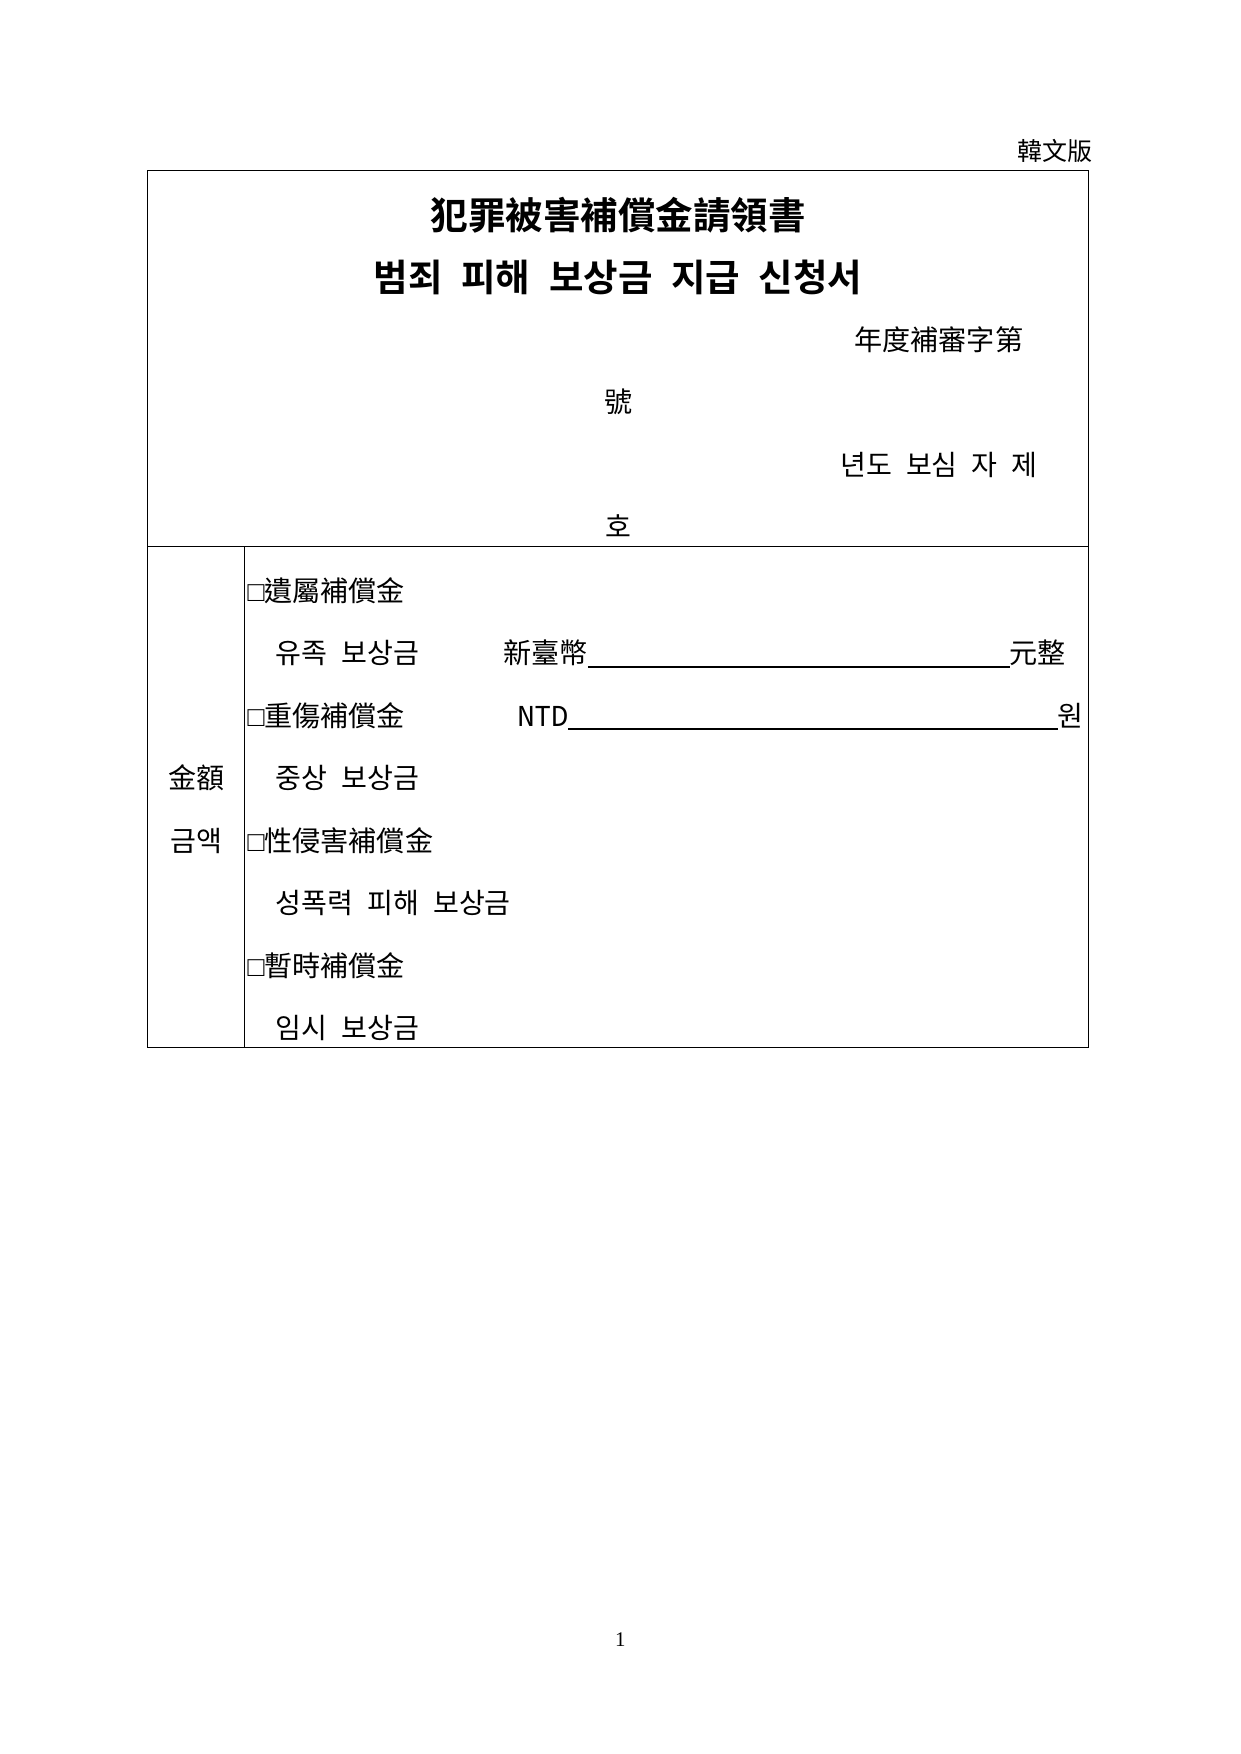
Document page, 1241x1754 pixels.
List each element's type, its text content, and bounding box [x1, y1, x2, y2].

table_header 犯罪被害補償金請領書 범죄 피해 보상금 지급 신청서 年度補審字第 號 년도 보심 자 제 호 [148, 171, 1088, 546]
table_cell □遺屬補償金 유족 보상금 新臺幣 元整 □重傷補償金 NTD 원 중상 보상금 □性侵害補償金 성폭력 피해 보상금 □暫時補償金 임시 보상금 [245, 547, 1088, 1047]
text 韓文版 [148, 108, 1092, 170]
table_cell 金額 금액 [148, 547, 244, 1047]
